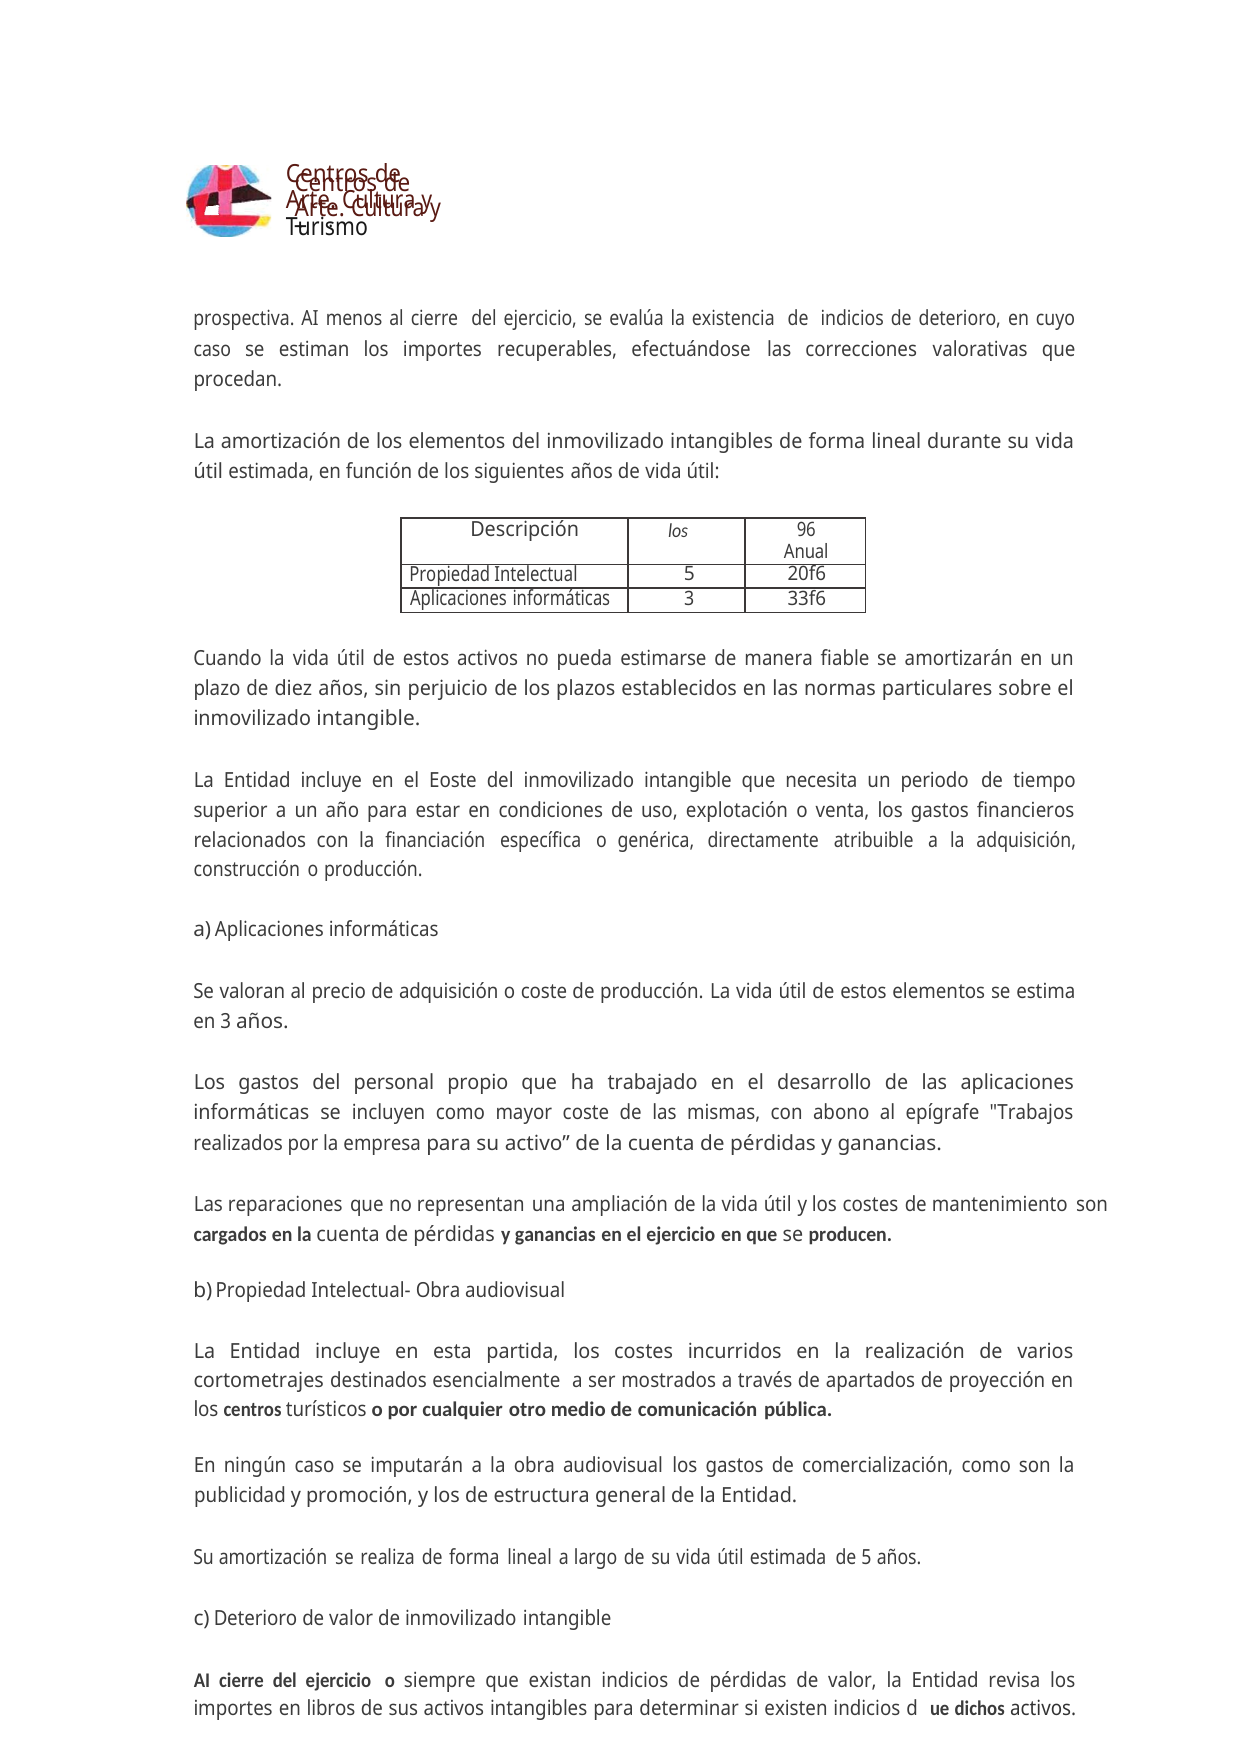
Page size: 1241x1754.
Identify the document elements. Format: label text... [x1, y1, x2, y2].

list Propiedad Intelectual- Obra audiovisual [193, 1275, 1236, 1303]
text En ningún caso se imputarán a la obra audiovisual los gastos de comercialización, como son la publicidad y promoción, y los de estructura general de la Entidad. [193, 1451, 1074, 1509]
text La Entidad incluye en esta partida, los costes incurridos en la realización de varios cortometrajes destinados esencialmente a ser mostrados a través de apartados de proyección en los centros turísticos o por cualquier otro medio de comunicación pública. [193, 1337, 1074, 1423]
text Cuando la vida útil de estos activos no pueda estimarse de manera fiable se amortizarán en un plazo de diez años, sin perjuicio de los plazos establecidos en las normas particulares sobre el inmovilizado intangible. [193, 643, 1075, 732]
table_cell 3 [629, 589, 744, 612]
table_header Descripción [402, 519, 627, 563]
table_cell 33f6 [746, 589, 865, 612]
text Su amortización se realiza de forma lineal a largo de su vida útil estimada de 5 años. [193, 1542, 1236, 1570]
text cargados en la cuenta de pérdidas y ganancias en el ejercicio en que se producen. [193, 1219, 1236, 1247]
text Los gastos del personal propio que ha trabajado en el desarrollo de las aplicaciones informáticas se incluyen como mayor coste de las mismas, con abono al epígrafe "Trabajos realizados por la empresa para su activo” de la cuenta de pérdidas y ganancias. [193, 1067, 1074, 1156]
text La Entidad incluye en el Eoste del inmovilizado intangible que necesita un periodo de tiempo superior a un año para estar en condiciones de uso, explotación o venta, los gastos financieros relacionados con la financiación específica o genérica, directamente atribuible a la adquisición, construcción o producción. [193, 765, 1076, 883]
picture [186, 165, 272, 237]
text Se valoran al precio de adquisición o coste de producción. La vida útil de estos elementos se estima en 3 años. [193, 976, 1076, 1034]
text Las reparaciones que no representan una ampliación de la vida útil y los costes de mantenimiento son [193, 1189, 1236, 1218]
table_header los [629, 519, 744, 563]
table_header 96 Anual [746, 519, 865, 563]
list Deterioro de valor de inmovilizado intangible [193, 1603, 1236, 1632]
table_cell Aplicaciones informáticas [402, 589, 627, 612]
table_cell 5 [629, 565, 744, 587]
table_cell 20f6 [746, 565, 865, 587]
table_cell Propiedad Intelectual [402, 565, 627, 587]
text AI cierre del ejercicio o siempre que existan indicios de pérdidas de valor, la Entidad revisa los importes en libros de sus activos intangibles para determinar si existen indicios d ue dichos activos. [193, 1665, 1076, 1722]
text La amortización de los elementos del inmovilizado intangibles de forma lineal durante su vida útil estimada, en función de los siguientes años de vida útil: [193, 427, 1074, 484]
list Aplicaciones informáticas [193, 914, 1236, 943]
text prospectiva. AI menos al cierre del ejercicio, se evalúa la existencia de indicios de deterioro, en cuyo caso se estiman los importes recuperables, efectuándose las correcciones valorativas que procedan. [193, 303, 1076, 393]
